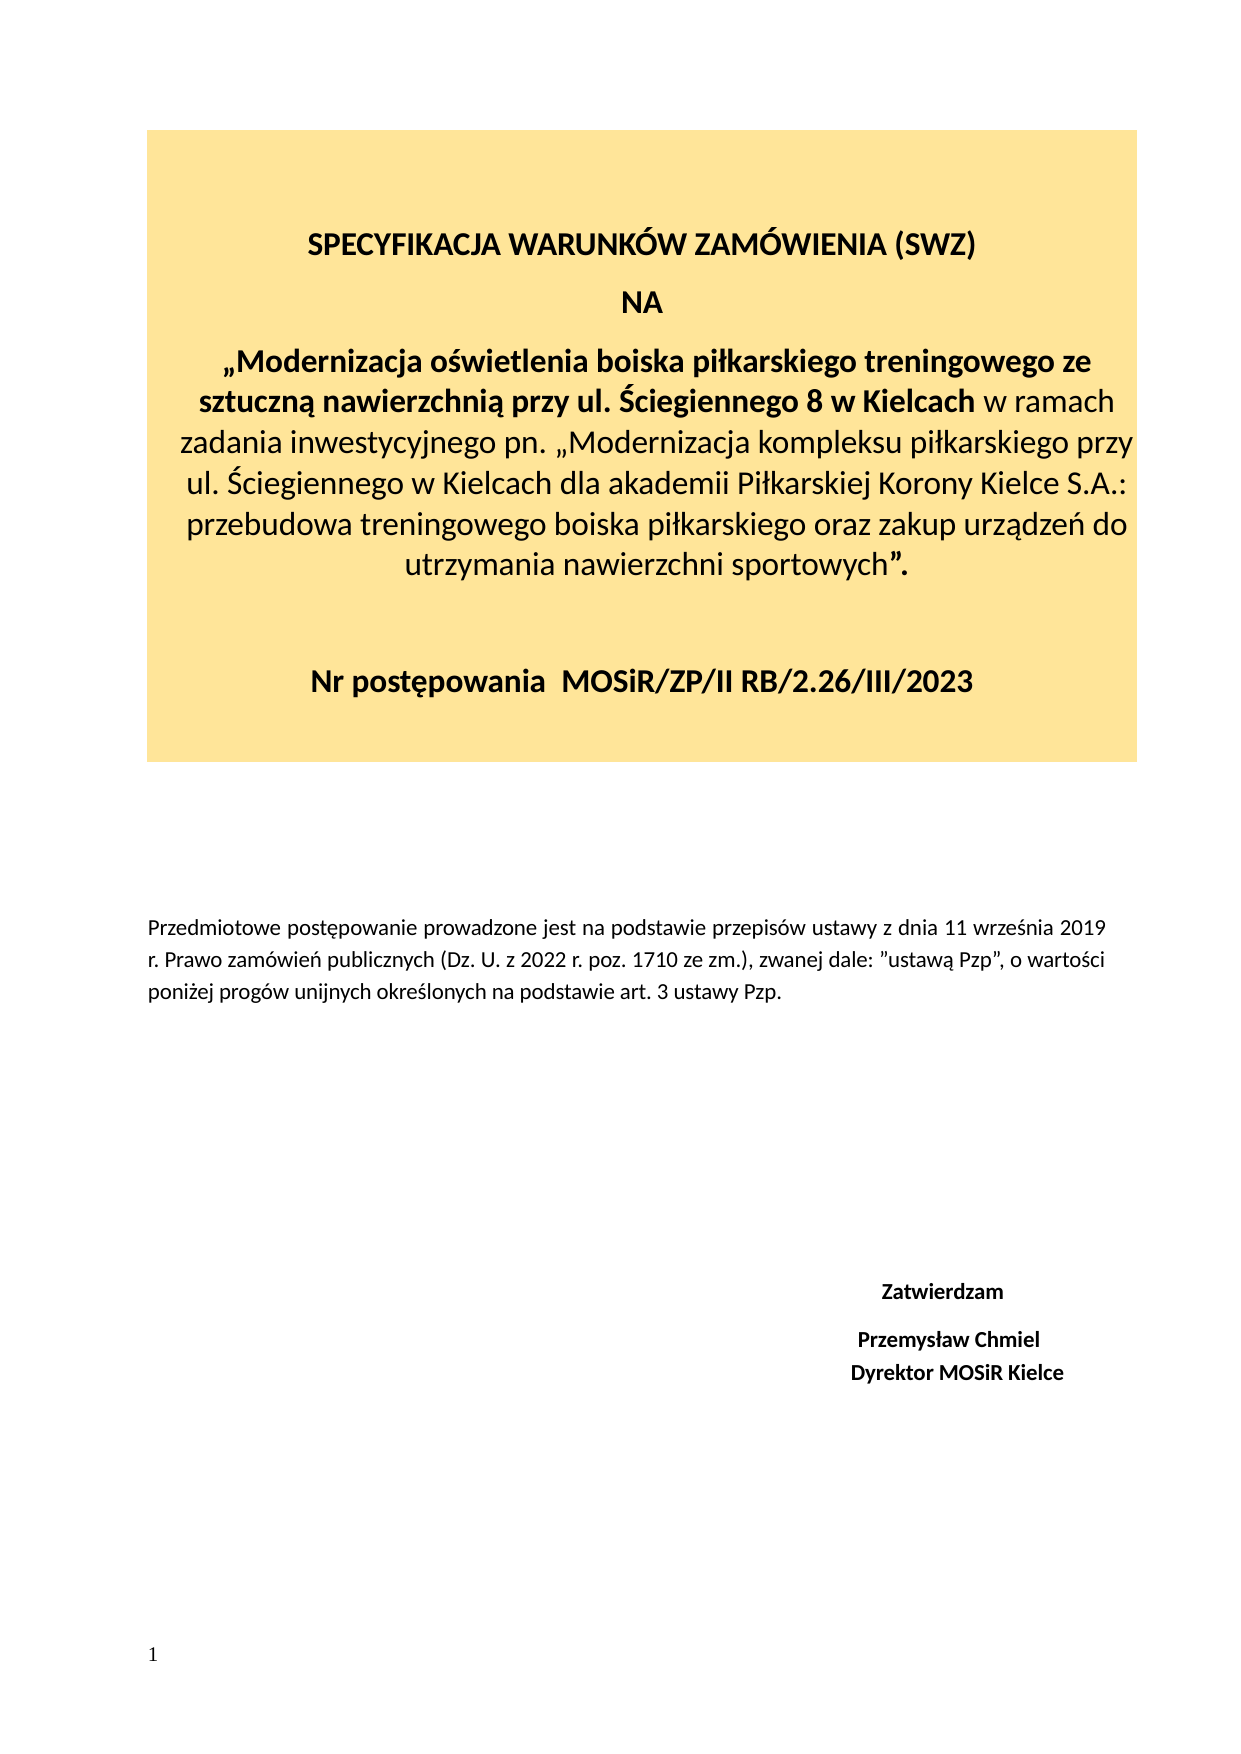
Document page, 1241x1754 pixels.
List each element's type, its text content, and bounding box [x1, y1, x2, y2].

text Przemysław Chmiel [148, 1326, 1107, 1354]
table_header SPECYFIKACJA WARUNKÓW ZAMÓWIENIA (SWZ) NA „Modernizacja oświetlenia boiska piłkarskiego treningowego ze sztuczną nawierzchnią przy ul. Ściegiennego 8 w Kielcach w ramach zadania inwestycyjnego pn. „Modernizacja kompleksu piłkarskiego przy ul. Ściegiennego w Kielcach dla akademii Piłkarskiej Korony Kielce S.A.: przebudowa treningowego boiska piłkarskiego oraz zakup urządzeń do utrzymania nawierzchni sportowych”. Nr postępowania MOSiR/ZP/II RB/2.26/III/2023 [147, 130, 1137, 762]
text Zatwierdzam [221, 1277, 1107, 1305]
text Dyrektor MOSiR Kielce [148, 1358, 1107, 1386]
text Przedmiotowe postępowanie prowadzone jest na podstawie przepisów ustawy z dnia 11 września 2019 r. Prawo zamówień publicznych (Dz. U. z 2022 r. poz. 1710 ze zm.), zwanej dale: ”ustawą Pzp”, o wartości poniżej progów unijnych określonych na podstawie art. 3 ustawy Pzp. [148, 913, 1107, 1005]
